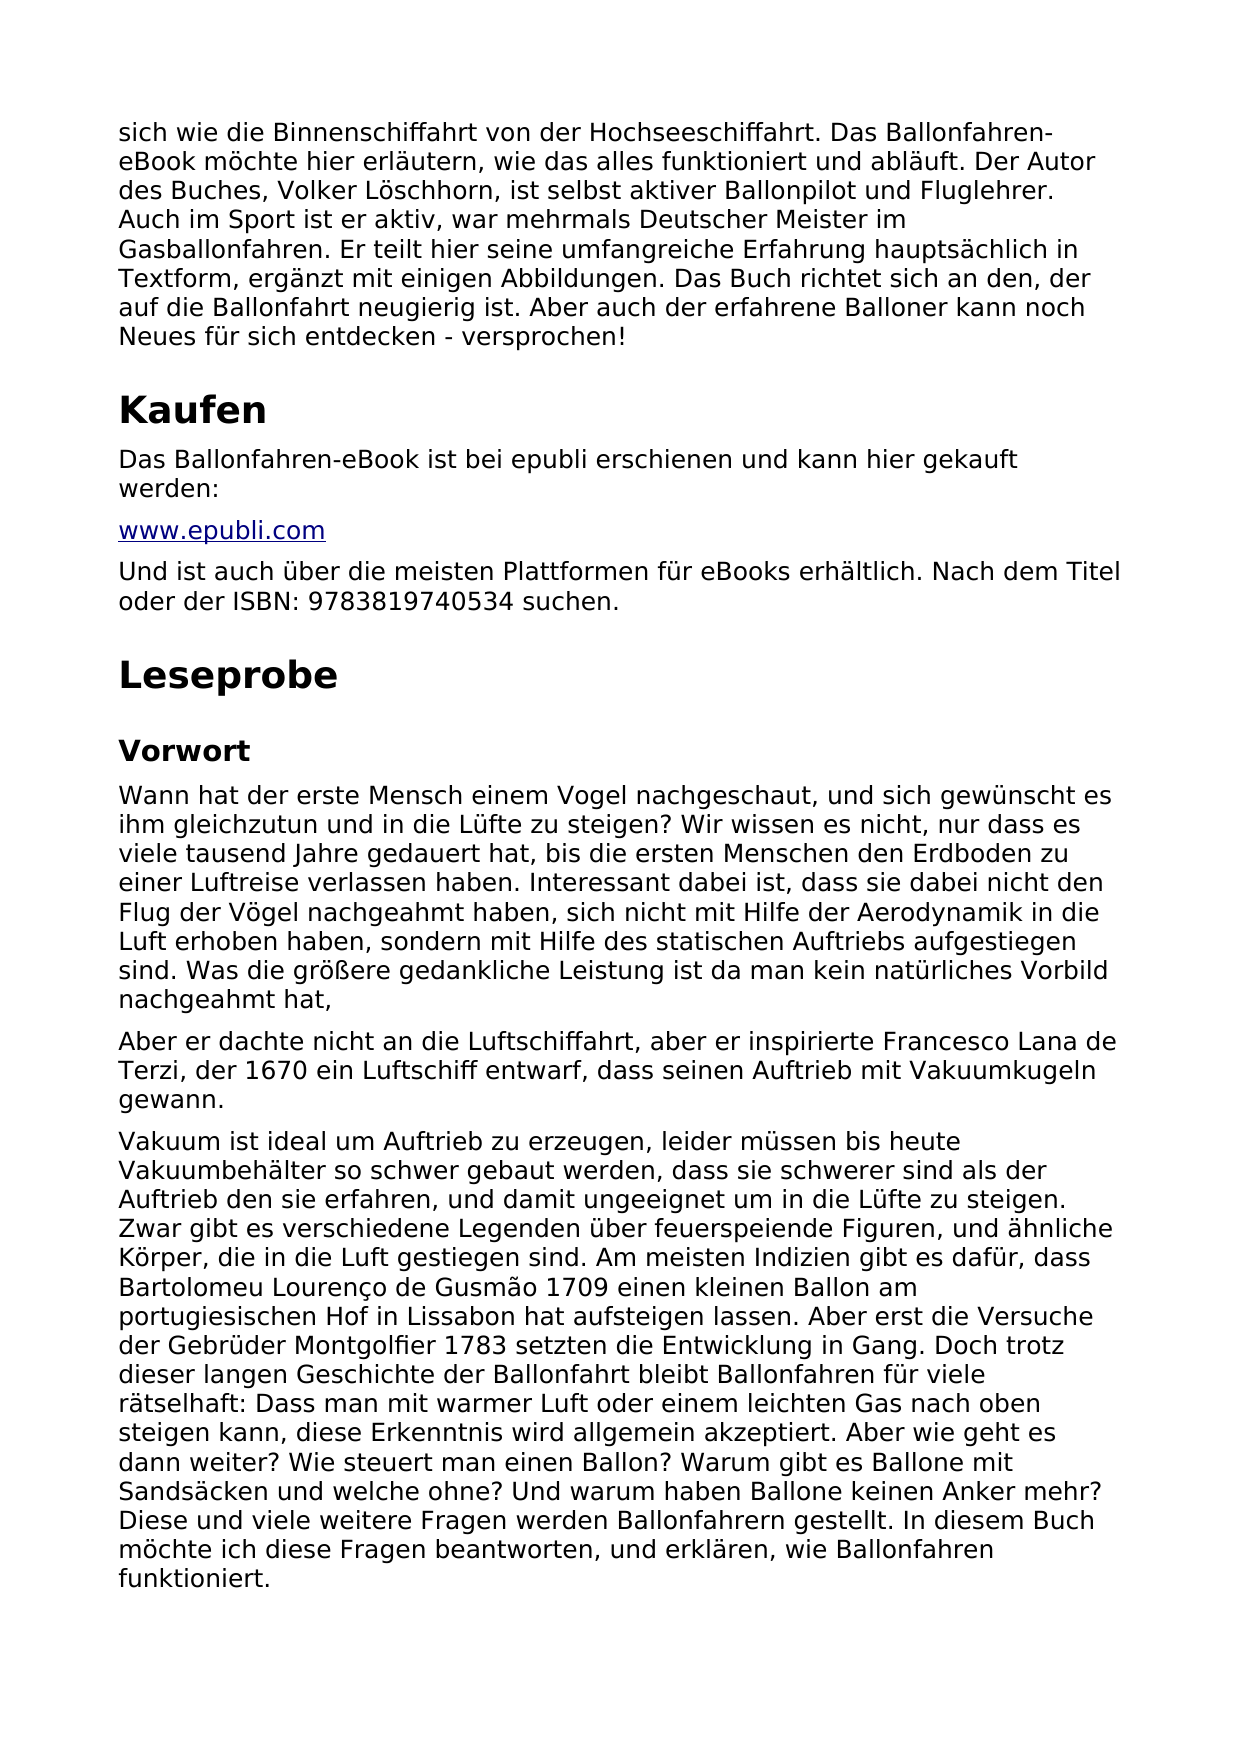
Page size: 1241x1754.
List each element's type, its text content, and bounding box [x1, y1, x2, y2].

subtitle Kaufen [118, 389, 1122, 433]
subtitle Leseprobe [118, 653, 1122, 697]
text Und ist auch über die meisten Plattformen für eBooks erhältlich. Nach dem Titel oder der ISBN: 9783819740534 suchen. [118, 558, 1122, 616]
subtitle Vorwort [118, 734, 1122, 768]
text Vakuum ist ideal um Auftrieb zu erzeugen, leider müssen bis heute Vakuumbehälter so schwer gebaut werden, dass sie schwerer sind als der Auftrieb den sie erfahren, und damit ungeeignet um in die Lüfte zu steigen. Zwar gibt es verschiedene Legenden über feuerspeiende Figuren, und ähnliche Körper, die in die Luft gestiegen sind. Am meisten Indizien gibt es dafür, dass Bartolomeu Lourenço de Gusmão 1709 einen kleinen Ballon am portugiesischen Hof in Lissabon hat aufsteigen lassen. Aber erst die Versuche der Gebrüder Montgolfier 1783 setzten die Entwicklung in Gang. Doch trotz dieser langen Geschichte der Ballonfahrt bleibt Ballonfahren für viele rätselhaft: Dass man mit warmer Luft oder einem leichten Gas nach oben steigen kann, diese Erkenntnis wird allgemein akzeptiert. Aber wie geht es dann weiter? Wie steuert man einen Ballon? Warum gibt es Ballone mit Sandsäcken und welche ohne? Und warum haben Ballone keinen Anker mehr? Diese und viele weitere Fragen werden Ballonfahrern gestellt. In diesem Buch möchte ich diese Fragen beantworten, und erklären, wie Ballonfahren funktioniert. [118, 1127, 1122, 1593]
text Wann hat der erste Mensch einem Vogel nachgeschaut, und sich gewünscht es ihm gleichzutun und in die Lüfte zu steigen? Wir wissen es nicht, nur dass es viele tausend Jahre gedauert hat, bis die ersten Menschen den Erdboden zu einer Luftreise verlassen haben. Interessant dabei ist, dass sie dabei nicht den Flug der Vögel nachgeahmt haben, sich nicht mit Hilfe der Aerodynamik in die Luft erhoben haben, sondern mit Hilfe des statischen Auftriebs aufgestiegen sind. Was die größere gedankliche Leistung ist da man kein natürliches Vorbild nachgeahmt hat, [118, 781, 1122, 1014]
text Aber er dachte nicht an die Luftschiffahrt, aber er inspirierte Francesco Lana de Terzi, der 1670 ein Luftschiff entwarf, dass seinen Auftrieb mit Vakuumkugeln gewann. [118, 1027, 1122, 1114]
text sich wie die Binnenschiffahrt von der Hochseeschiffahrt. Das Ballonfahren-eBook möchte hier erläutern, wie das alles funktioniert und abläuft. Der Autor des Buches, Volker Löschhorn, ist selbst aktiver Ballonpilot und Fluglehrer. Auch im Sport ist er aktiv, war mehrmals Deutscher Meister im Gasballonfahren. Er teilt hier seine umfangreiche Erfahrung hauptsächlich in Textform, ergänzt mit einigen Abbildungen. Das Buch richtet sich an den, der auf die Ballonfahrt neugierig ist. Aber auch der erfahrene Balloner kann noch Neues für sich entdecken - versprochen! [118, 118, 1122, 351]
text www.epubli.com [118, 516, 1122, 545]
text Das Ballonfahren-eBook ist bei epubli erschienen und kann hier gekauft werden: [118, 445, 1122, 503]
